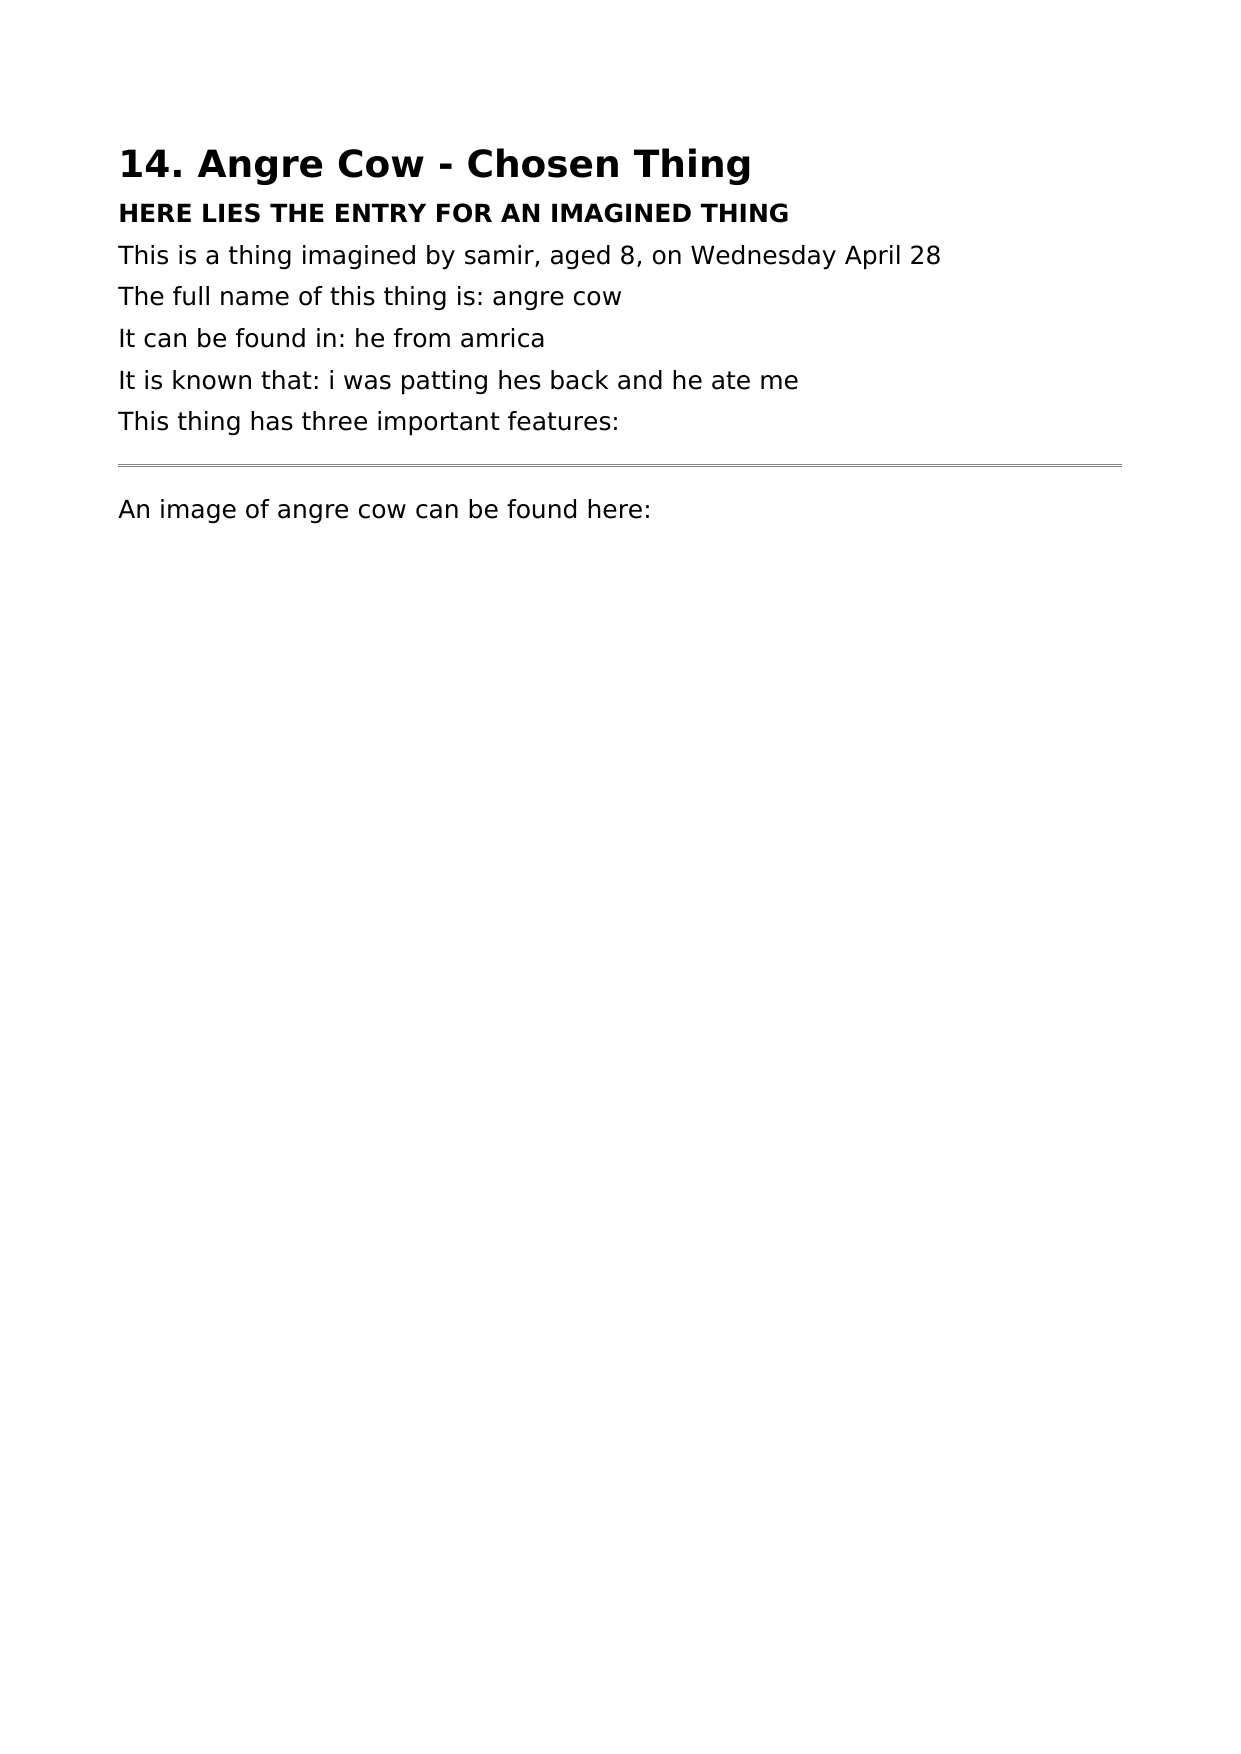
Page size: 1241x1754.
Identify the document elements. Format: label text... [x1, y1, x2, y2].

text An image of angre cow can be found here: [118, 496, 1122, 525]
text This is a thing imagined by samir, aged 8, on Wednesday April 28 [118, 241, 1122, 270]
text This thing has three important features: [118, 408, 1122, 437]
text HERE LIES THE ENTRY FOR AN IMAGINED THING [118, 199, 1122, 228]
text It can be found in: he from amrica [118, 324, 1122, 353]
subtitle 14. Angre Cow - Chosen Thing [118, 143, 1122, 187]
text It is known that: i was patting hes back and he ate me [118, 366, 1122, 395]
text The full name of this thing is: angre cow [118, 283, 1122, 312]
